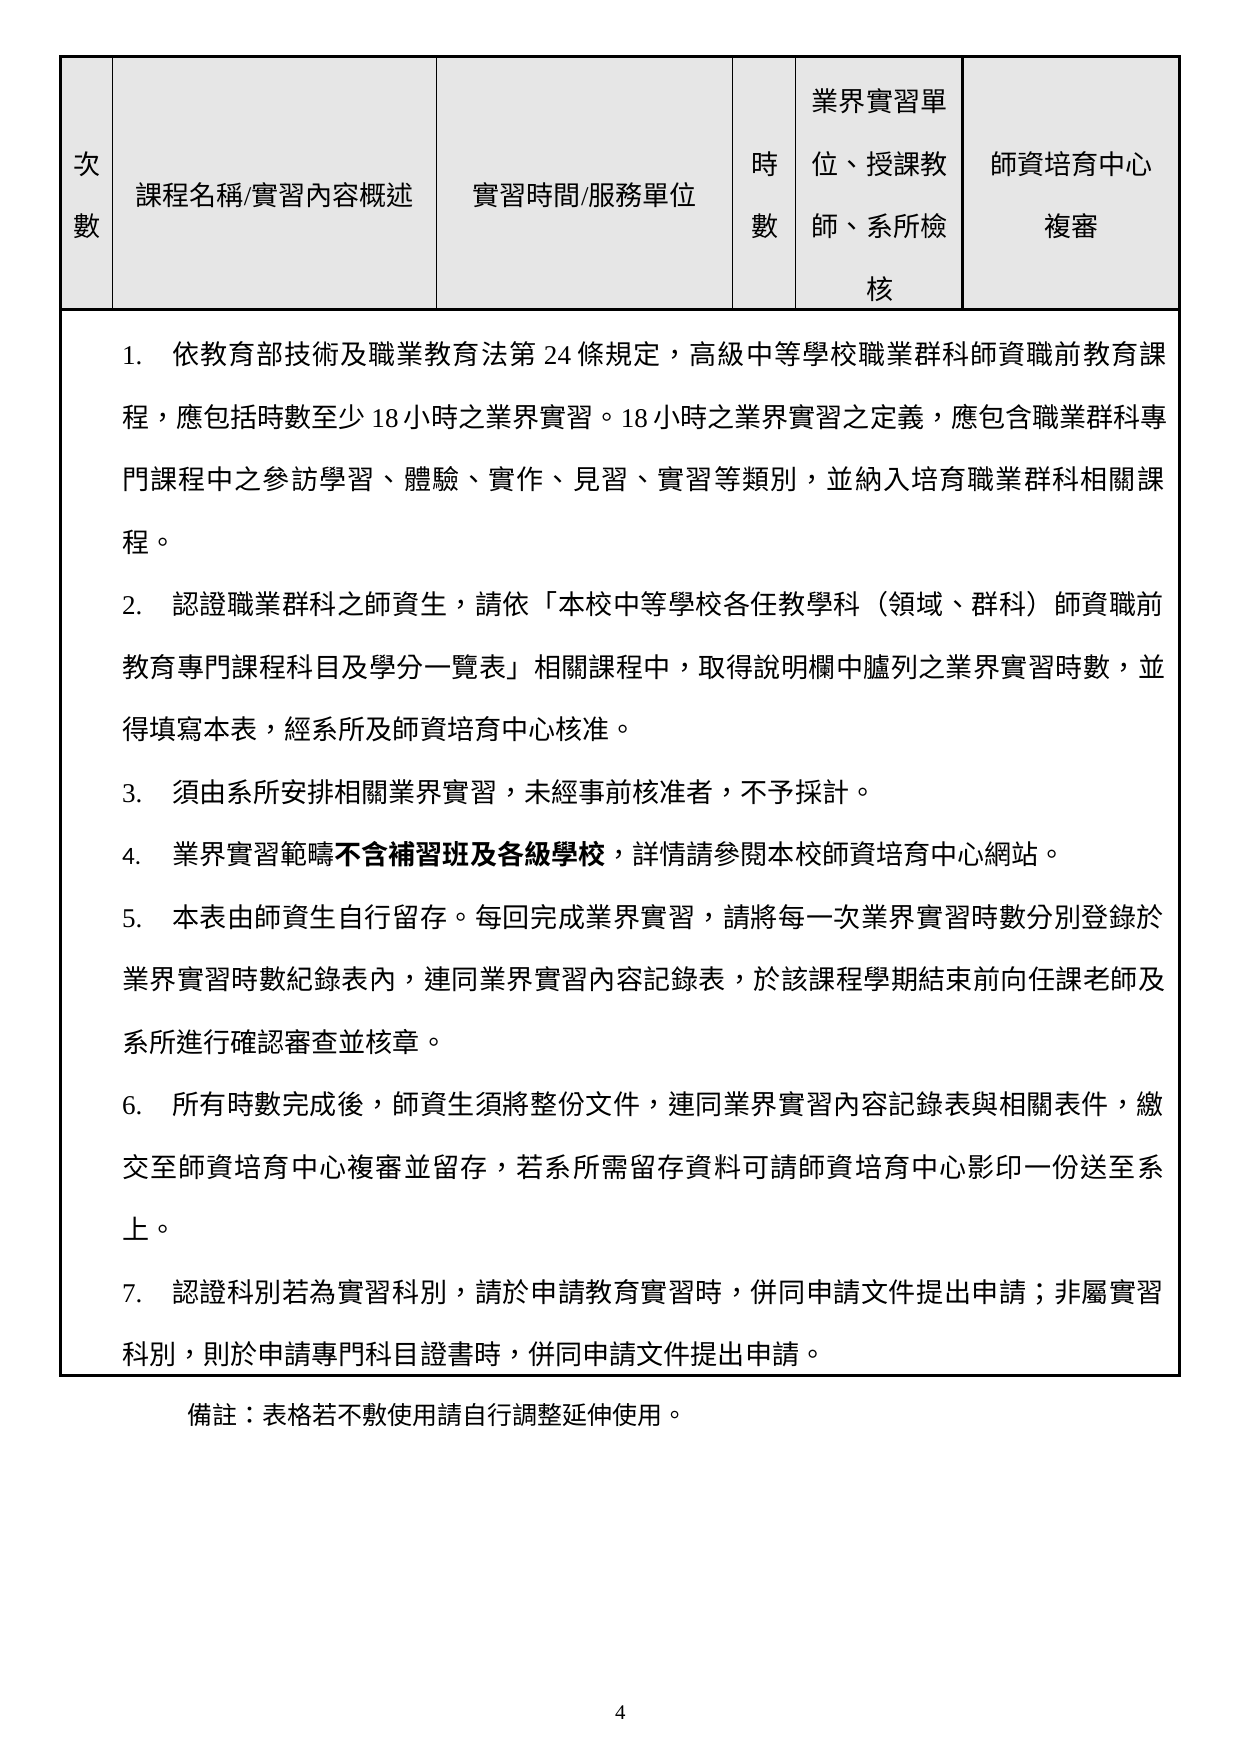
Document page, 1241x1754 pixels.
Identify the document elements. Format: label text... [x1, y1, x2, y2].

table_header 次數 [62, 58, 112, 308]
text 備註：表格若不敷使用請自行調整延伸使用。 [187, 1396, 1053, 1432]
table_header 時數 [733, 58, 795, 308]
table_header 課程名稱/實習內容概述 [113, 58, 436, 308]
table_header 師資培育中心 複審 [964, 58, 1178, 308]
table_cell 備註: 依教育部技術及職業教育法第24條規定，高級中等學校職業群科師資職前教育課程，應包括時數至少18小時之業界實習。18小時之業界實習之定義，應包含職業群科專門課程中之參訪學習、體驗、實作、見習、實習等類別，並納入培育職業群科相關課程。 認證職業群科之師資生，請依「本校中等學校各任教學科（領域、群科）師資職前教育專門課程科目及學分一覽表」相關課程中，取得說明欄中臚列之業界實習時數，並得填寫本表，經系所及師資培育中心核准。 須由系所安排相關業界實習，未經事前核准者，不予採計。 業界實習範疇不含補習班及各級學校，詳情請參閱本校師資培育中心網站。 本表由師資生自行留存。每回完成業界實習，請將每一次業界實習時數分別登錄於業界實習時數紀錄表內，連同業界實習內容記錄表，於該課程學期結束前向任課老師及系所進行確認審查並核章。 所有時數完成後，師資生須將整份文件，連同業界實習內容記錄表與相關表件，繳交至師資培育中心複審並留存，若系所需留存資料可請師資培育中心影印一份送至系上。 認證科別若為實習科別，請於申請教育實習時，併同申請文件提出申請；非屬實習科別，則於申請專門科目證書時，併同申請文件提出申請。 [62, 311, 1178, 1374]
table_header 業界實習單位、授課教師、系所檢核 [796, 58, 961, 308]
table_header 實習時間/服務單位 [437, 58, 732, 308]
